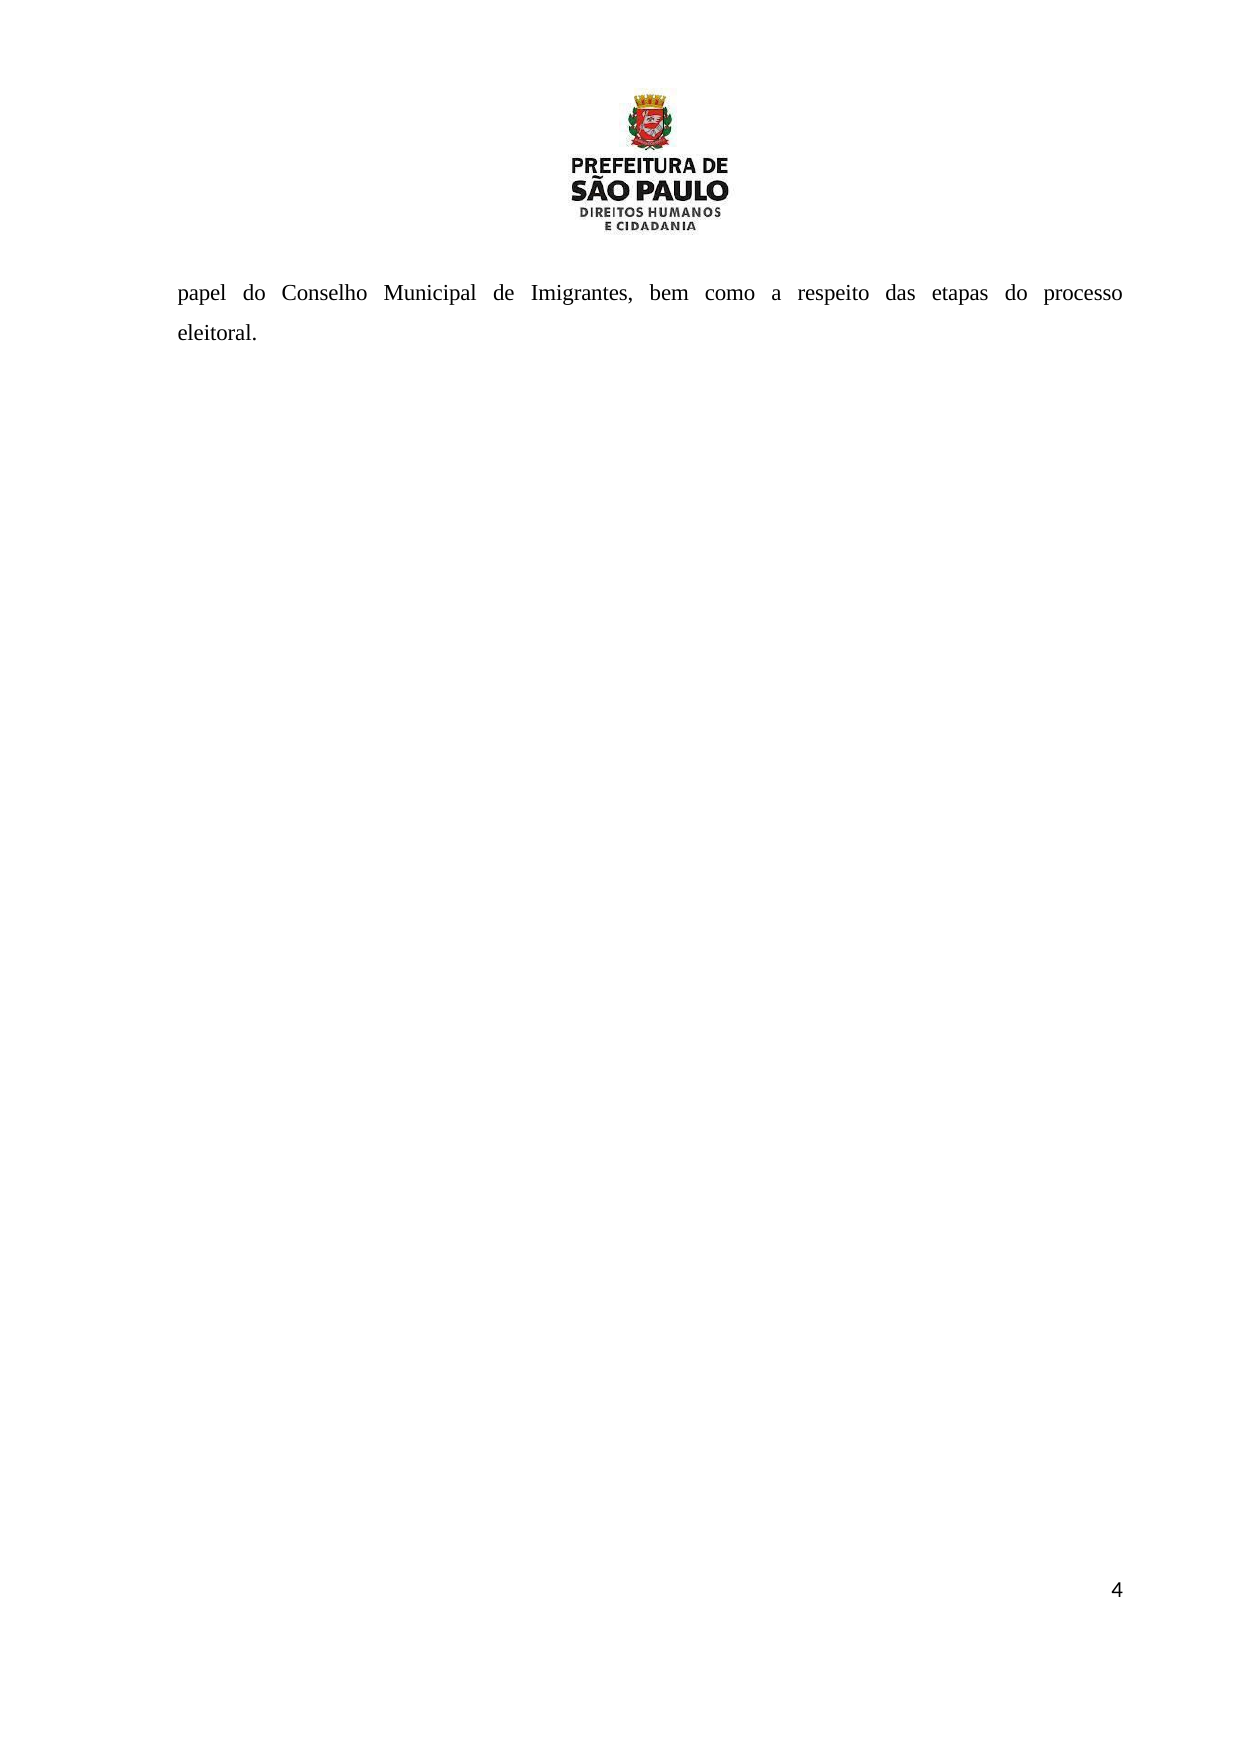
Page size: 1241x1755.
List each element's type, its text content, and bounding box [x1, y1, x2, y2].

list – A SMDHC, os atuais membros da Comissão Eleitoral e do Conselho deverão divulgar amplamente nos espaços e serviços a realização das eleições, esclarecendo à população imigrante sobre o papel do Conselho Municipal de Imigrantes, bem como a respeito das etapas do processo eleitoral. [167, 279, 1123, 345]
